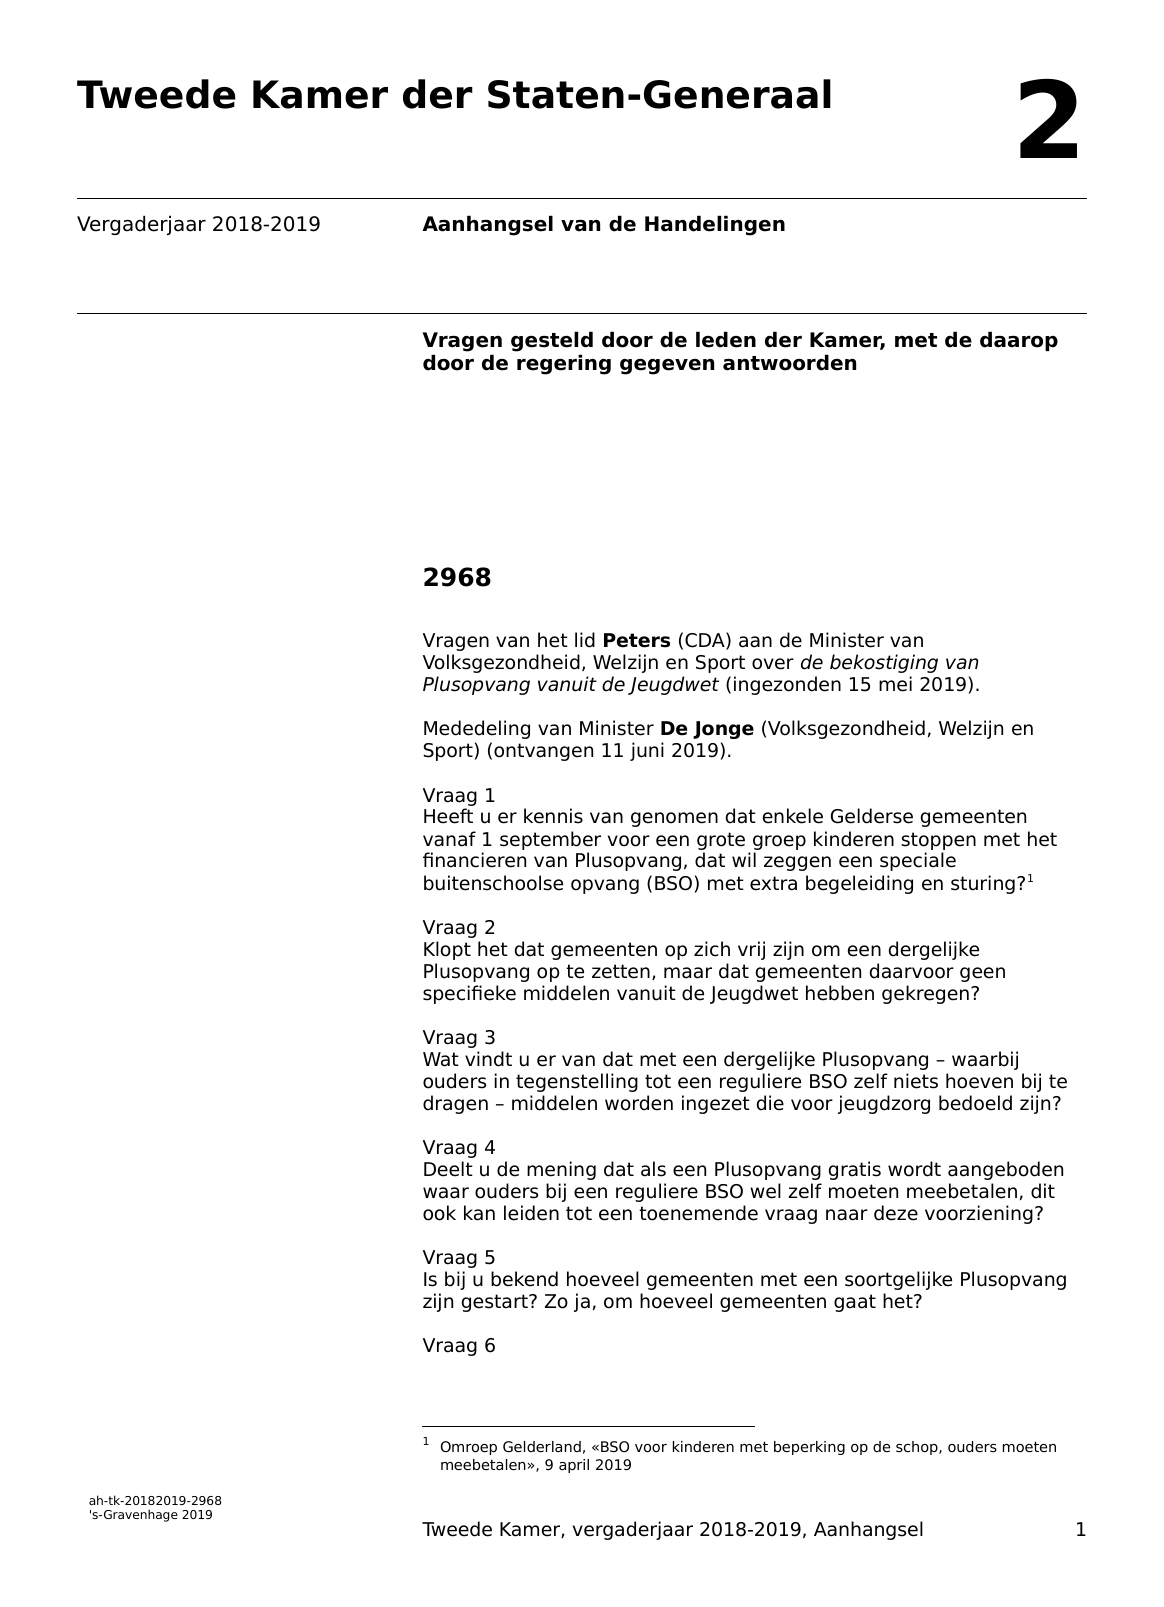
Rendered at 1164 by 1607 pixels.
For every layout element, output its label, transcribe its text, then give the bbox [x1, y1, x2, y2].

text Heeft u er kennis van genomen dat enkele Gelderse gemeenten vanaf 1 september voor een grote groep kinderen stoppen met het financieren van Plusopvang, dat wil zeggen een speciale buitenschoolse opvang (BSO) met extra begeleiding en sturing? [422, 806, 1087, 894]
text Vraag 6 [422, 1335, 1087, 1357]
text Wat vindt u er van dat met een dergelijke Plusopvang – waarbij ouders in tegenstelling tot een reguliere BSO zelf niets hoeven bij te dragen – middelen worden ingezet die voor jeugdzorg bedoeld zijn? [422, 1049, 1087, 1114]
text Is bij u bekend hoeveel gemeenten met een soortgelijke Plusopvang zijn gestart? Zo ja, om hoeveel gemeenten gaat het? [422, 1269, 1087, 1313]
text Vraag 3 [422, 1027, 1087, 1049]
text 's-Gravenhage 2019 [88, 1508, 323, 1522]
text ah-tk-20182019-2968 [88, 1494, 323, 1508]
text Vraag 4 [422, 1137, 1087, 1159]
text Omroep Gelderland, «BSO voor kinderen met beperking op de schop, ouders moeten meebetalen», 9 april 2019 [422, 1435, 1087, 1474]
text 2968 [422, 563, 1087, 592]
table_header 2 [886, 59, 1087, 198]
table_cell [77, 314, 422, 375]
text Vraag 2 [422, 917, 1087, 938]
table_header Tweede Kamer der Staten-Generaal [77, 59, 886, 198]
text Klopt het dat gemeenten op zich vrij zijn om een dergelijke Plusopvang op te zetten, maar dat gemeenten daarvoor geen specifieke middelen vanuit de Jeugdwet hebben gekregen? [422, 938, 1087, 1004]
text Vraag 5 [422, 1247, 1087, 1269]
text Mededeling van Minister De Jonge (Volksgezondheid, Welzijn en Sport) (ontvangen 11 juni 2019). [422, 718, 1087, 762]
table_cell Vragen gesteld door de leden der Kamer, met de daarop door de regering gegeven antwoorden [422, 314, 1087, 375]
text Deelt u de mening dat als een Plusopvang gratis wordt aangeboden waar ouders bij een reguliere BSO wel zelf moeten meebetalen, dit ook kan leiden tot een toenemende vraag naar deze voorziening? [422, 1159, 1087, 1225]
table_cell Vergaderjaar 2018-2019 [77, 199, 422, 313]
table_cell Aanhangsel van de Handelingen [422, 199, 1087, 313]
text Vraag 1 [422, 784, 1087, 806]
text Vragen van het lid Peters (CDA) aan de Minister van Volksgezondheid, Welzijn en Sport over de bekostiging van Plusopvang vanuit de Jeugdwet (ingezonden 15 mei 2019). [422, 630, 1087, 696]
